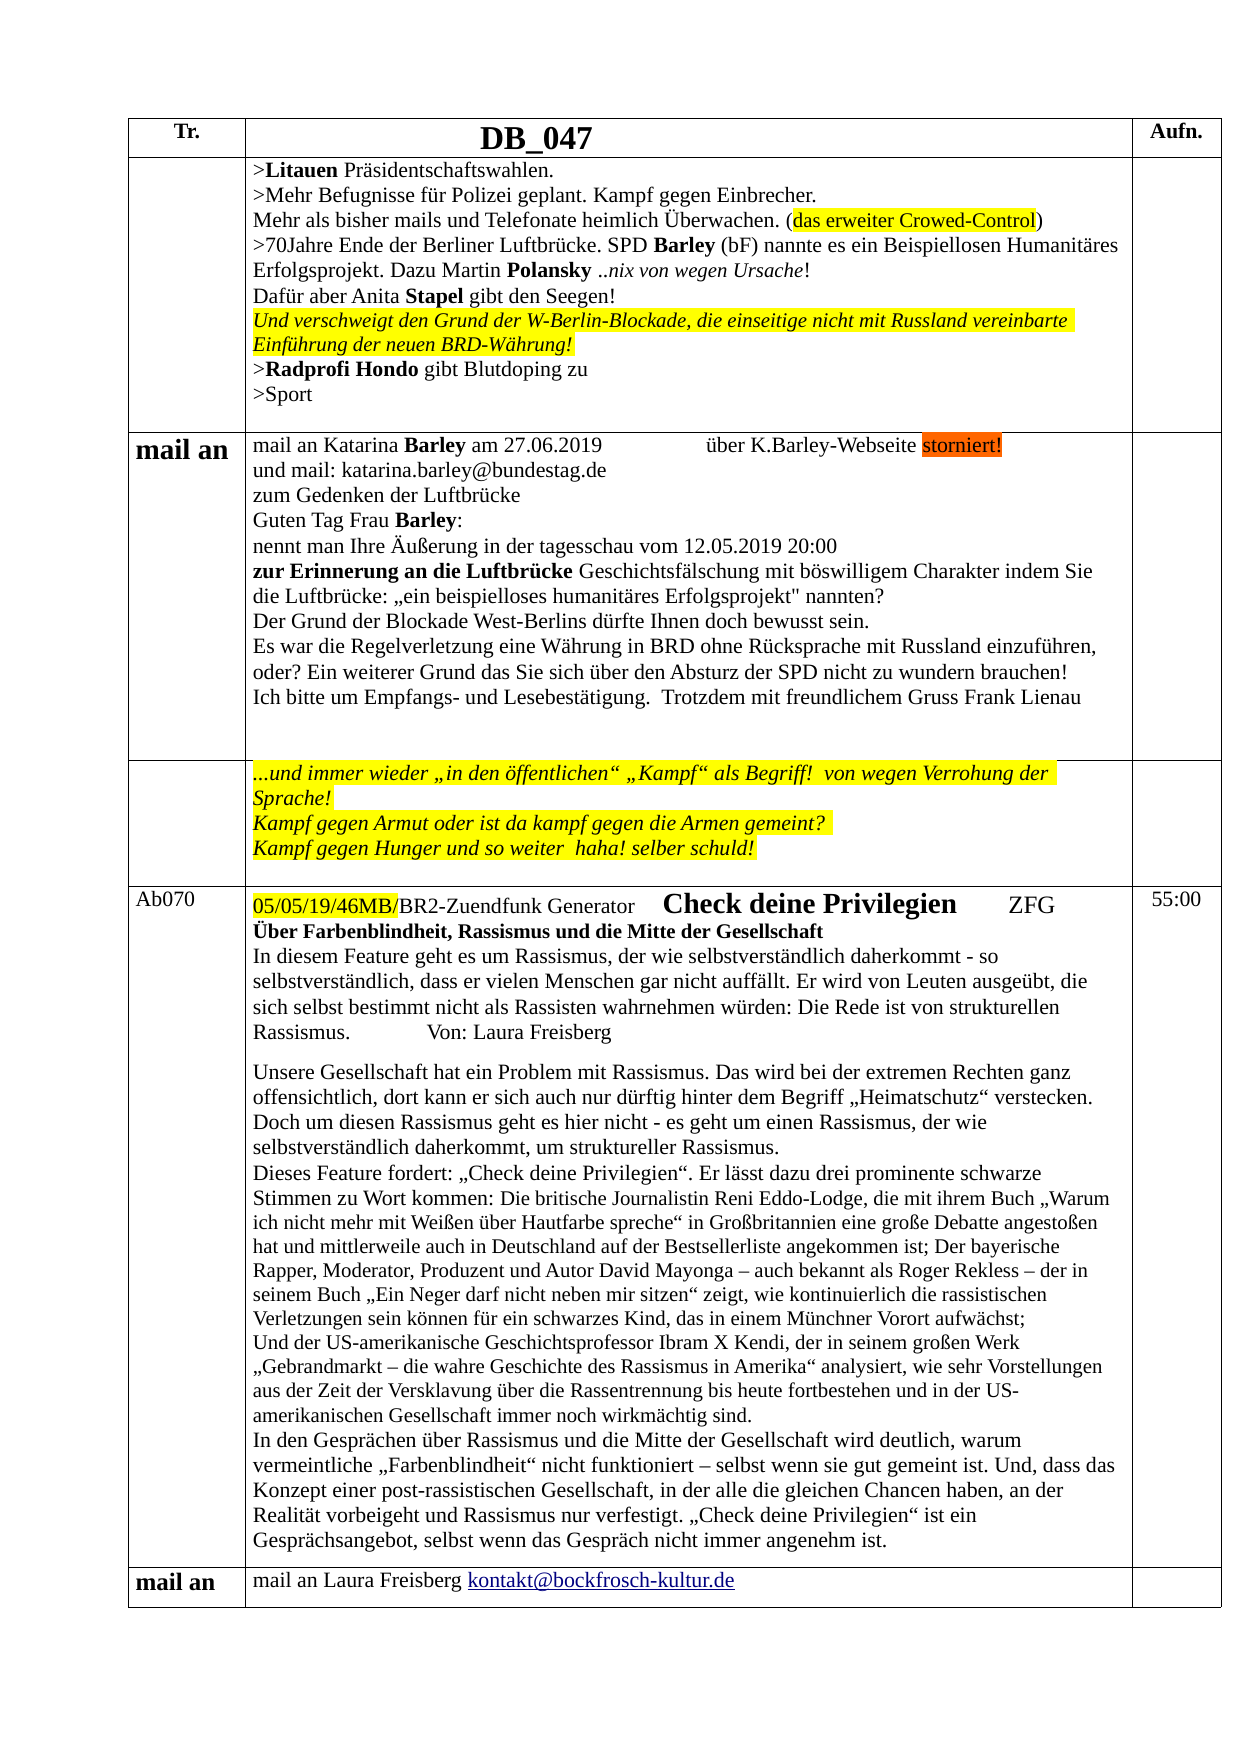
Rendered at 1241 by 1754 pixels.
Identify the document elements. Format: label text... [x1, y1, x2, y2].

table_cell [1133, 158, 1221, 432]
table_cell [1133, 1568, 1221, 1607]
table_header DB_047 [246, 119, 1132, 157]
table_cell mail an [129, 433, 245, 759]
table_cell 05/05/19/46MB/BR2-Zuendfunk Generator Check deine Privilegien ZFG Über Farbenblindheit, Rassismus und die Mitte der Gesellschaft In diesem Feature geht es um Rassismus, der wie selbstverständlich daherkommt - so selbstverständlich, dass er vielen Menschen gar nicht auffällt. Er wird von Leuten ausgeübt, die sich selbst bestimmt nicht als Rassisten wahrnehmen würden: Die Rede ist von strukturellen Rassismus. Von: Laura Freisberg Unsere Gesellschaft hat ein Problem mit Rassismus. Das wird bei der extremen Rechten ganz offensichtlich, dort kann er sich auch nur dürftig hinter dem Begriff „Heimatschutz“ verstecken. Doch um diesen Rassismus geht es hier nicht - es geht um einen Rassismus, der wie selbstverständlich daherkommt, um struktureller Rassismus. Dieses Feature fordert: „Check deine Privilegien“. Er lässt dazu drei prominente schwarze Stimmen zu Wort kommen: Die britische Journalistin Reni Eddo-Lodge, die mit ihrem Buch „Warum ich nicht mehr mit Weißen über Hautfarbe spreche“ in Großbritannien eine große Debatte angestoßen hat und mittlerweile auch in Deutschland auf der Bestsellerliste angekommen ist; Der bayerische Rapper, Moderator, Produzent und Autor David Mayonga – auch bekannt als Roger Rekless – der in seinem Buch „Ein Neger darf nicht neben mir sitzen“ zeigt, wie kontinuierlich die rassistischen Verletzungen sein können für ein schwarzes Kind, das in einem Münchner Vorort aufwächst; Und der US-amerikanische Geschichtsprofessor Ibram X Kendi, der in seinem großen Werk „Gebrandmarkt – die wahre Geschichte des Rassismus in Amerika“ analysiert, wie sehr Vorstellungen aus der Zeit der Versklavung über die Rassentrennung bis heute fortbestehen und in der US-amerikanischen Gesellschaft immer noch wirkmächtig sind. In den Gesprächen über Rassismus und die Mitte der Gesellschaft wird deutlich, warum vermeintliche „Farbenblindheit“ nicht funktioniert – selbst wenn sie gut gemeint ist. Und, dass das Konzept einer post-rassistischen Gesellschaft, in der alle die gleichen Chancen haben, an der Realität vorbeigeht und Rassismus nur verfestigt. „Check deine Privilegien“ ist ein Gesprächsangebot, selbst wenn das Gespräch nicht immer angenehm ist. [246, 887, 1132, 1567]
table_cell [129, 158, 245, 432]
table_header Aufn. [1133, 119, 1221, 157]
table_cell mail an Laura Freisberg kontakt@bockfrosch-kultur.de [246, 1568, 1132, 1607]
table_cell 55:00 [1133, 887, 1221, 1567]
table_cell mail an [129, 1568, 245, 1607]
table_cell mail an Katarina Barley am 27.06.2019 über K.Barley-Webseite storniert! und mail: katarina.barley@bundestag.de zum Gedenken der Luftbrücke Guten Tag Frau Barley: nennt man Ihre Äußerung in der tagesschau vom 12.05.2019 20:00 zur Erinnerung an die Luftbrücke Geschichtsfälschung mit böswilligem Charakter indem Sie die Luftbrücke: „ein beispielloses humanitäres Erfolgsprojekt" nannten? Der Grund der Blockade West-Berlins dürfte Ihnen doch bewusst sein. Es war die Regelverletzung eine Währung in BRD ohne Rücksprache mit Russland einzuführen, oder? Ein weiterer Grund das Sie sich über den Absturz der SPD nicht zu wundern brauchen! Ich bitte um Empfangs- und Lesebestätigung. Trotzdem mit freundlichem Gruss Frank Lienau [246, 433, 1132, 759]
table_cell ...und immer wieder „in den öffentlichen“ „Kampf“ als Begriff! von wegen Verrohung der Sprache! Kampf gegen Armut oder ist da kampf gegen die Armen gemeint? Kampf gegen Hunger und so weiter haha! selber schuld! [246, 761, 1132, 886]
table_cell >Litauen Präsidentschaftswahlen. >Mehr Befugnisse für Polizei geplant. Kampf gegen Einbrecher. Mehr als bisher mails und Telefonate heimlich Überwachen. (das erweiter Crowed-Control) >70Jahre Ende der Berliner Luftbrücke. SPD Barley (bF) nannte es ein Beispiellosen Humanitäres Erfolgsprojekt. Dazu Martin Polansky ..nix von wegen Ursache! Dafür aber Anita Stapel gibt den Seegen! Und verschweigt den Grund der W-Berlin-Blockade, die einseitige nicht mit Russland vereinbarte Einführung der neuen BRD-Währung! >Radprofi Hondo gibt Blutdoping zu >Sport [246, 158, 1132, 432]
table_cell Ab070 [129, 887, 245, 1567]
table_cell [1133, 761, 1221, 886]
table_header ­Tr. [129, 119, 245, 157]
table_cell [1133, 433, 1221, 759]
table_cell [129, 761, 245, 886]
